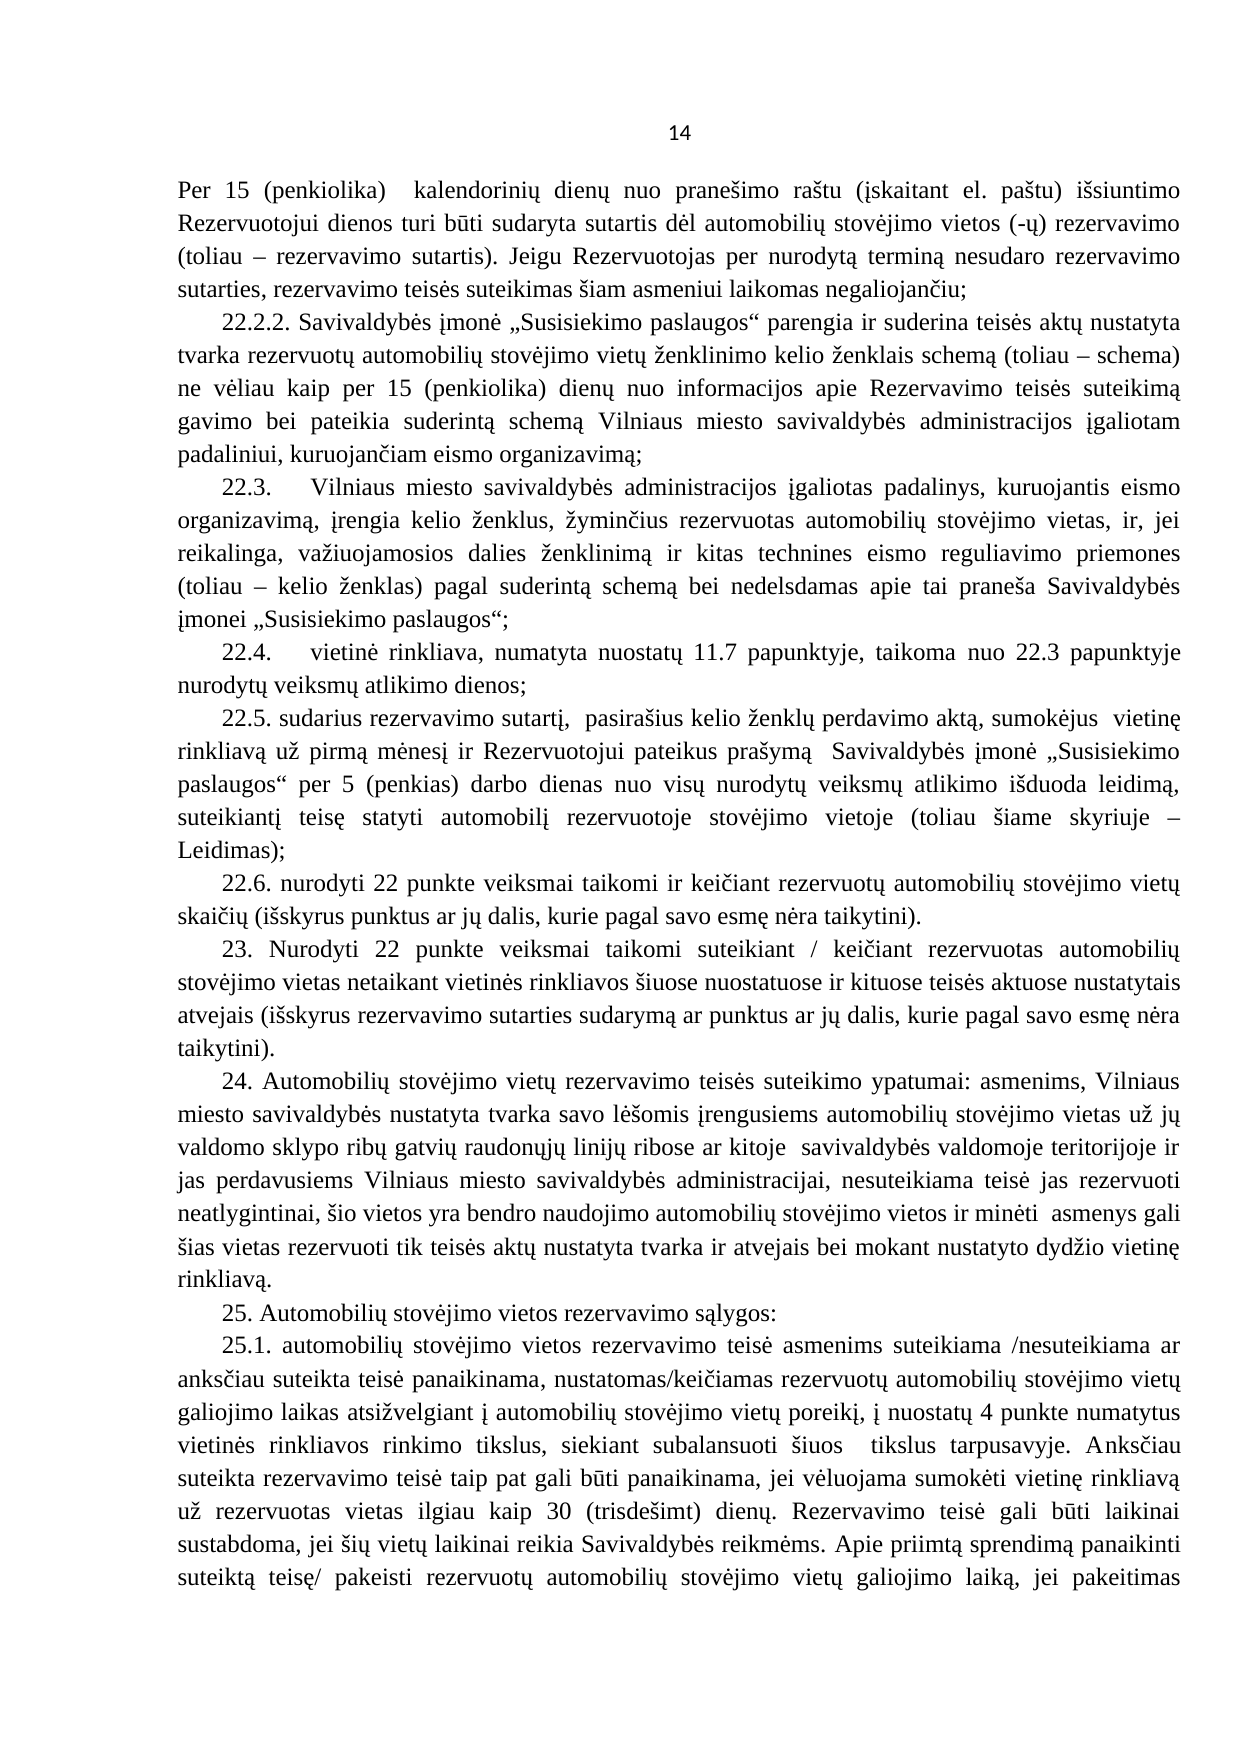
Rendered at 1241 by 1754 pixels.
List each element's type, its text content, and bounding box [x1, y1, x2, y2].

text 22.2.2. Savivaldybės įmonė „Susisiekimo paslaugos“ parengia ir suderina teisės aktų nustatyta tvarka rezervuotų automobilių stovėjimo vietų ženklinimo kelio ženklais schemą (toliau – schema) ne vėliau kaip per 15 (penkiolika) dienų nuo informacijos apie Rezervavimo teisės suteikimą gavimo bei pateikia suderintą schemą Vilniaus miesto savivaldybės administracijos įgaliotam padaliniui, kuruojančiam eismo organizavimą; [177, 307, 1181, 468]
text 22.6. nurodyti 22 punkte veiksmai taikomi ir keičiant rezervuotų automobilių stovėjimo vietų skaičių (išskyrus punktus ar jų dalis, kurie pagal savo esmę nėra taikytini). [177, 868, 1181, 930]
text 25.1. automobilių stovėjimo vietos rezervavimo teisė asmenims suteikiama /nesuteikiama ar anksčiau suteikta teisė panaikinama, nustatomas/keičiamas rezervuotų automobilių stovėjimo vietų galiojimo laikas atsižvelgiant į automobilių stovėjimo vietų poreikį, į nuostatų 4 punkte numatytus vietinės rinkliavos rinkimo tikslus, siekiant subalansuoti šiuos tikslus tarpusavyje. Anksčiau suteikta rezervavimo teisė taip pat gali būti panaikinama, jei vėluojama sumokėti vietinę rinkliavą už rezervuotas vietas ilgiau kaip 30 (trisdešimt) dienų. Rezervavimo teisė gali būti laikinai sustabdoma, jei šių vietų laikinai reikia Savivaldybės reikmėms. Apie priimtą sprendimą panaikinti suteiktą teisę/ pakeisti rezervuotų automobilių stovėjimo vietų galiojimo laiką, jei pakeitimas [177, 1331, 1181, 1591]
text 22.4. vietinė rinkliava, numatyta nuostatų 11.7 papunktyje, taikoma nuo 22.3 papunktyje nurodytų veiksmų atlikimo dienos; [177, 637, 1181, 699]
text 24. Automobilių stovėjimo vietų rezervavimo teisės suteikimo ypatumai: asmenims, Vilniaus miesto savivaldybės nustatyta tvarka savo lėšomis įrengusiems automobilių stovėjimo vietas už jų valdomo sklypo ribų gatvių raudonųjų linijų ribose ar kitoje savivaldybės valdomoje teritorijoje ir jas perdavusiems Vilniaus miesto savivaldybės administracijai, nesuteikiama teisė jas rezervuoti neatlygintinai, šio vietos yra bendro naudojimo automobilių stovėjimo vietos ir minėti asmenys gali šias vietas rezervuoti tik teisės aktų nustatyta tvarka ir atvejais bei mokant nustatyto dydžio vietinę rinkliavą. [177, 1066, 1181, 1293]
text 23. Nurodyti 22 punkte veiksmai taikomi suteikiant / keičiant rezervuotas automobilių stovėjimo vietas netaikant vietinės rinkliavos šiuose nuostatuose ir kituose teisės aktuose nustatytais atvejais (išskyrus rezervavimo sutarties sudarymą ar punktus ar jų dalis, kurie pagal savo esmę nėra taikytini). [177, 934, 1181, 1062]
text Per 15 (penkiolika) kalendorinių dienų nuo pranešimo raštu (įskaitant el. paštu) išsiuntimo Rezervuotojui dienos turi būti sudaryta sutartis dėl automobilių stovėjimo vietos (-ų) rezervavimo (toliau – rezervavimo sutartis). Jeigu Rezervuotojas per nurodytą terminą nesudaro rezervavimo sutarties, rezervavimo teisės suteikimas šiam asmeniui laikomas negaliojančiu; [177, 175, 1181, 303]
text 25. Automobilių stovėjimo vietos rezervavimo sąlygos: [177, 1298, 1181, 1326]
text 22.3. Vilniaus miesto savivaldybės administracijos įgaliotas padalinys, kuruojantis eismo organizavimą, įrengia kelio ženklus, žyminčius rezervuotas automobilių stovėjimo vietas, ir, jei reikalinga, važiuojamosios dalies ženklinimą ir kitas technines eismo reguliavimo priemones (toliau – kelio ženklas) pagal suderintą schemą bei nedelsdamas apie tai praneša Savivaldybės įmonei „Susisiekimo paslaugos“; [177, 472, 1181, 633]
text 22.5. sudarius rezervavimo sutartį, pasirašius kelio ženklų perdavimo aktą, sumokėjus vietinę rinkliavą už pirmą mėnesį ir Rezervuotojui pateikus prašymą Savivaldybės įmonė „Susisiekimo paslaugos“ per 5 (penkias) darbo dienas nuo visų nurodytų veiksmų atlikimo išduoda leidimą, suteikiantį teisę statyti automobilį rezervuotoje stovėjimo vietoje (toliau šiame skyriuje – Leidimas); [177, 703, 1181, 864]
